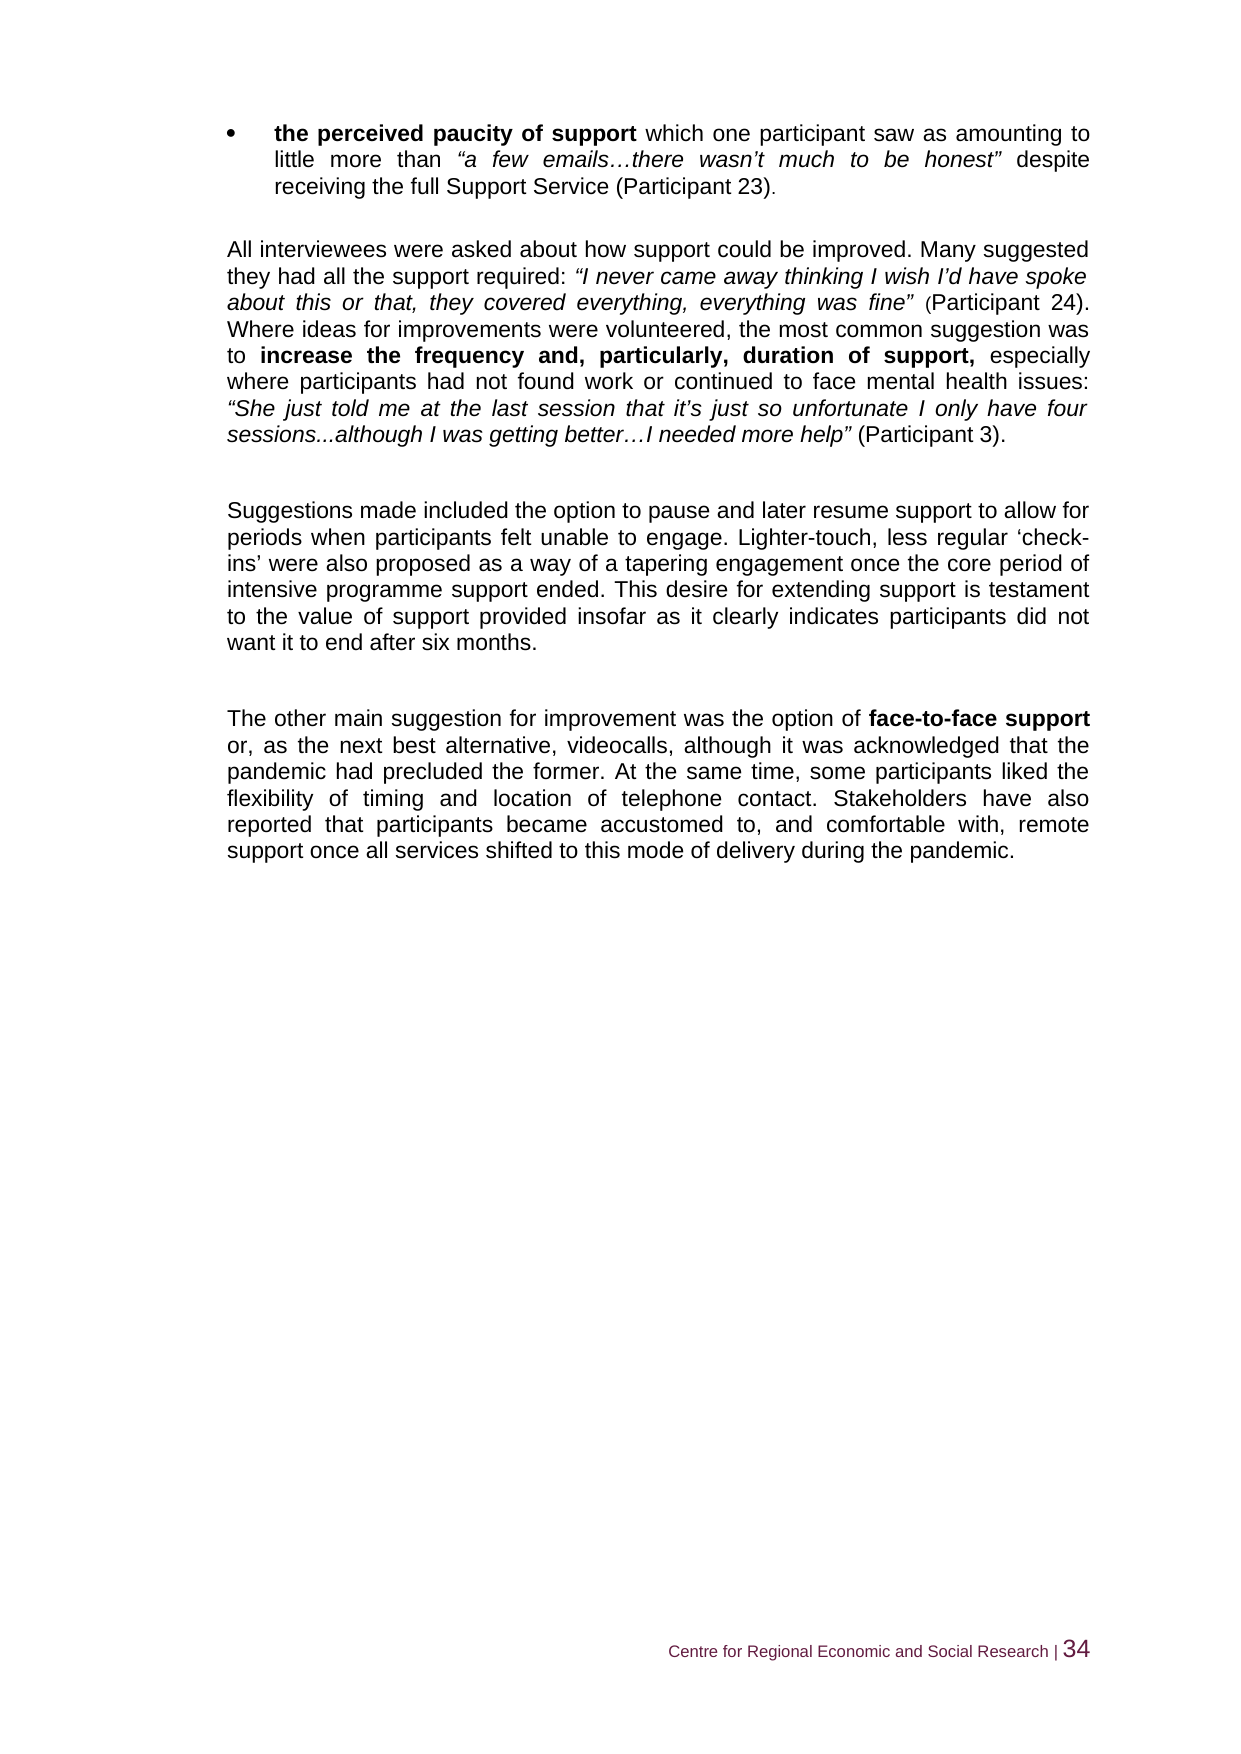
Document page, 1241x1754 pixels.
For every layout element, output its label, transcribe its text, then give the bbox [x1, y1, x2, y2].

text The other main suggestion for improvement was the option of face-to-face support or, as the next best alternative, videocalls, although it was acknowledged that the pandemic had precluded the former. At the same time, some participants liked the flexibility of timing and location of telephone contact. Stakeholders have also reported that participants became accustomed to, and comfortable with, remote support once all services shifted to this mode of delivery during the pandemic. [227, 705, 1090, 863]
text All interviewees were asked about how support could be improved. Many suggested they had all the support required: “I never came away thinking I wish I’d have spoke about this or that, they covered everything, everything was fine” (Participant 24). Where ideas for improvements were volunteered, the most common suggestion was to increase the frequency and, particularly, duration of support, especially where participants had not found work or continued to face mental health issues: “She just told me at the last session that it’s just so unfortunate I only have four sessions...although I was getting better…I needed more help” (Participant 3). [227, 236, 1090, 447]
list the perceived paucity of support which one participant saw as amounting to little more than “a few emails…there wasn’t much to be honest” despite receiving the full Support Service (Participant 23). [227, 120, 1090, 199]
text Suggestions made included the option to pause and later resume support to allow for periods when participants felt unable to engage. Lighter-touch, less regular ‘check-ins’ were also proposed as a way of a tapering engagement once the core period of intensive programme support ended. This desire for extending support is testament to the value of support provided insofar as it clearly indicates participants did not want it to end after six months. [227, 497, 1090, 655]
